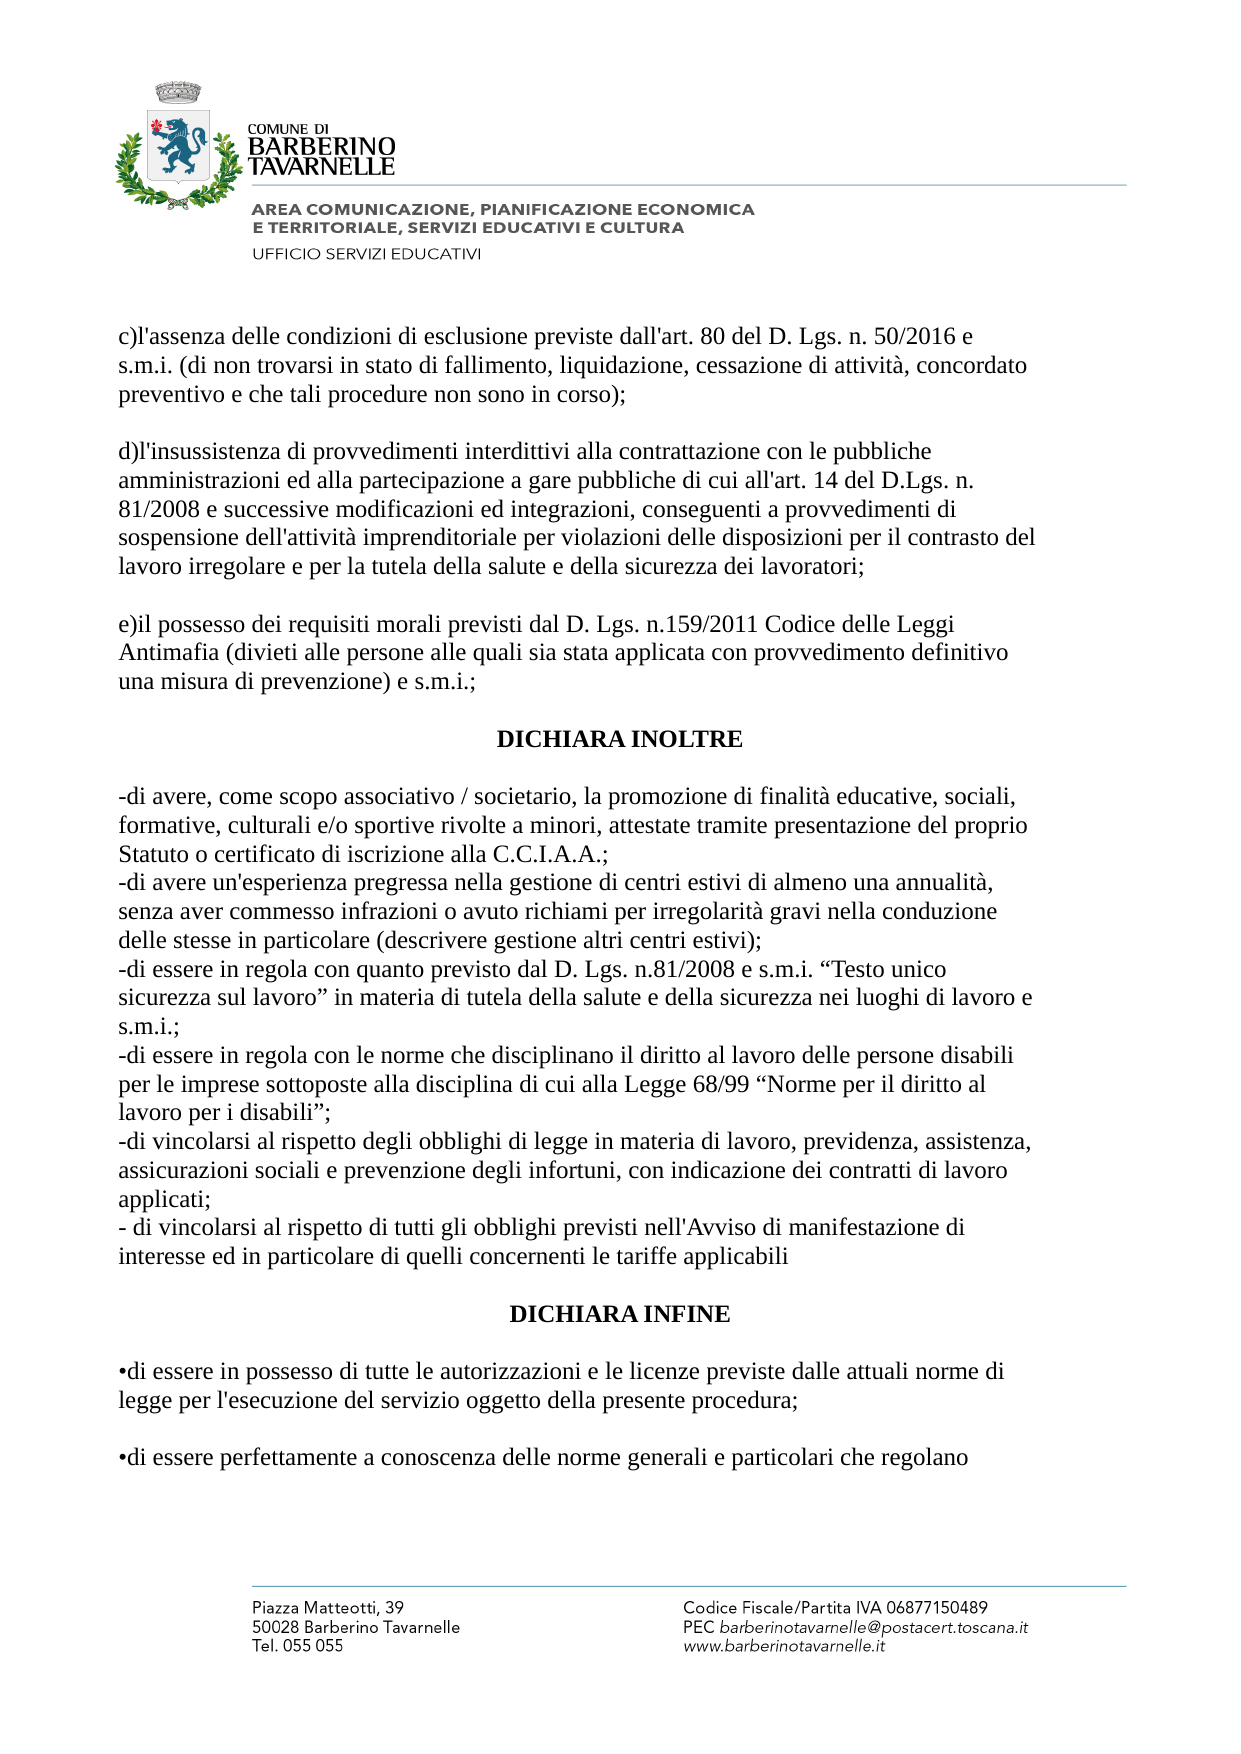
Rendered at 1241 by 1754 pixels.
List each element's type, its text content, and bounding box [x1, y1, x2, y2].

text •di essere in possesso di tutte le autorizzazioni e le licenze previste dalle attuali norme di [118, 1356, 1122, 1385]
text s.m.i.; [118, 1011, 1122, 1040]
text e)il possesso dei requisiti morali previsti dal D. Lgs. n.159/2011 Codice delle Leggi [118, 609, 1122, 637]
text lavoro per i disabili”; [118, 1097, 1122, 1126]
text preventivo e che tali procedure non sono in corso); [118, 379, 1122, 407]
text delle stesse in particolare (descrivere gestione altri centri estivi); [118, 925, 1122, 954]
text applicati; [118, 1184, 1122, 1212]
text -di avere, come scopo associativo / societario, la promozione di finalità educative, sociali, [118, 781, 1122, 810]
text -di essere in regola con quanto previsto dal D. Lgs. n.81/2008 e s.m.i. “Testo unico [118, 954, 1122, 982]
text amministrazioni ed alla partecipazione a gare pubbliche di cui all'art. 14 del D.Lgs. n. [118, 465, 1122, 494]
picture [0, 0, 1241, 293]
text DICHIARA INFINE [118, 1299, 1122, 1327]
text d)l'insussistenza di provvedimenti interdittivi alla contrattazione con le pubbliche [118, 436, 1122, 465]
text •di essere perfettamente a conoscenza delle norme generali e particolari che regolano [118, 1442, 1122, 1471]
text -di avere un'esperienza pregressa nella gestione di centri estivi di almeno una annualità, [118, 867, 1122, 896]
text assicurazioni sociali e prevenzione degli infortuni, con indicazione dei contratti di lavoro [118, 1155, 1122, 1184]
text -di vincolarsi al rispetto degli obblighi di legge in materia di lavoro, previdenza, assistenza, [118, 1126, 1122, 1155]
text sicurezza sul lavoro” in materia di tutela della salute e della sicurezza nei luoghi di lavoro e [118, 982, 1122, 1011]
text senza aver commesso infrazioni o avuto richiami per irregolarità gravi nella conduzione [118, 896, 1122, 925]
text DICHIARA INOLTRE [118, 724, 1122, 752]
text - di vincolarsi al rispetto di tutti gli obblighi previsti nell'Avviso di manifestazione di [118, 1212, 1122, 1241]
text legge per l'esecuzione del servizio oggetto della presente procedura; [118, 1385, 1122, 1414]
text lavoro irregolare e per la tutela della salute e della sicurezza dei lavoratori; [118, 551, 1122, 580]
text una misura di prevenzione) e s.m.i.; [118, 666, 1122, 695]
text -di essere in regola con le norme che disciplinano il diritto al lavoro delle persone disabili [118, 1040, 1122, 1069]
text Statuto o certificato di iscrizione alla C.C.I.A.A.; [118, 839, 1122, 867]
text c)l'assenza delle condizioni di esclusione previste dall'art. 80 del D. Lgs. n. 50/2016 e [118, 321, 1122, 350]
text sospensione dell'attività imprenditoriale per violazioni delle disposizioni per il contrasto del [118, 522, 1122, 551]
text per le imprese sottoposte alla disciplina di cui alla Legge 68/99 “Norme per il diritto al [118, 1069, 1122, 1097]
text 81/2008 e successive modificazioni ed integrazioni, conseguenti a provvedimenti di [118, 494, 1122, 522]
text s.m.i. (di non trovarsi in stato di fallimento, liquidazione, cessazione di attività, concordato [118, 350, 1122, 379]
picture [0, 1561, 1241, 1754]
text formative, culturali e/o sportive rivolte a minori, attestate tramite presentazione del proprio [118, 810, 1122, 839]
text Antimafia (divieti alle persone alle quali sia stata applicata con provvedimento definitivo [118, 637, 1122, 666]
text interesse ed in particolare di quelli concernenti le tariffe applicabili [118, 1241, 1122, 1270]
